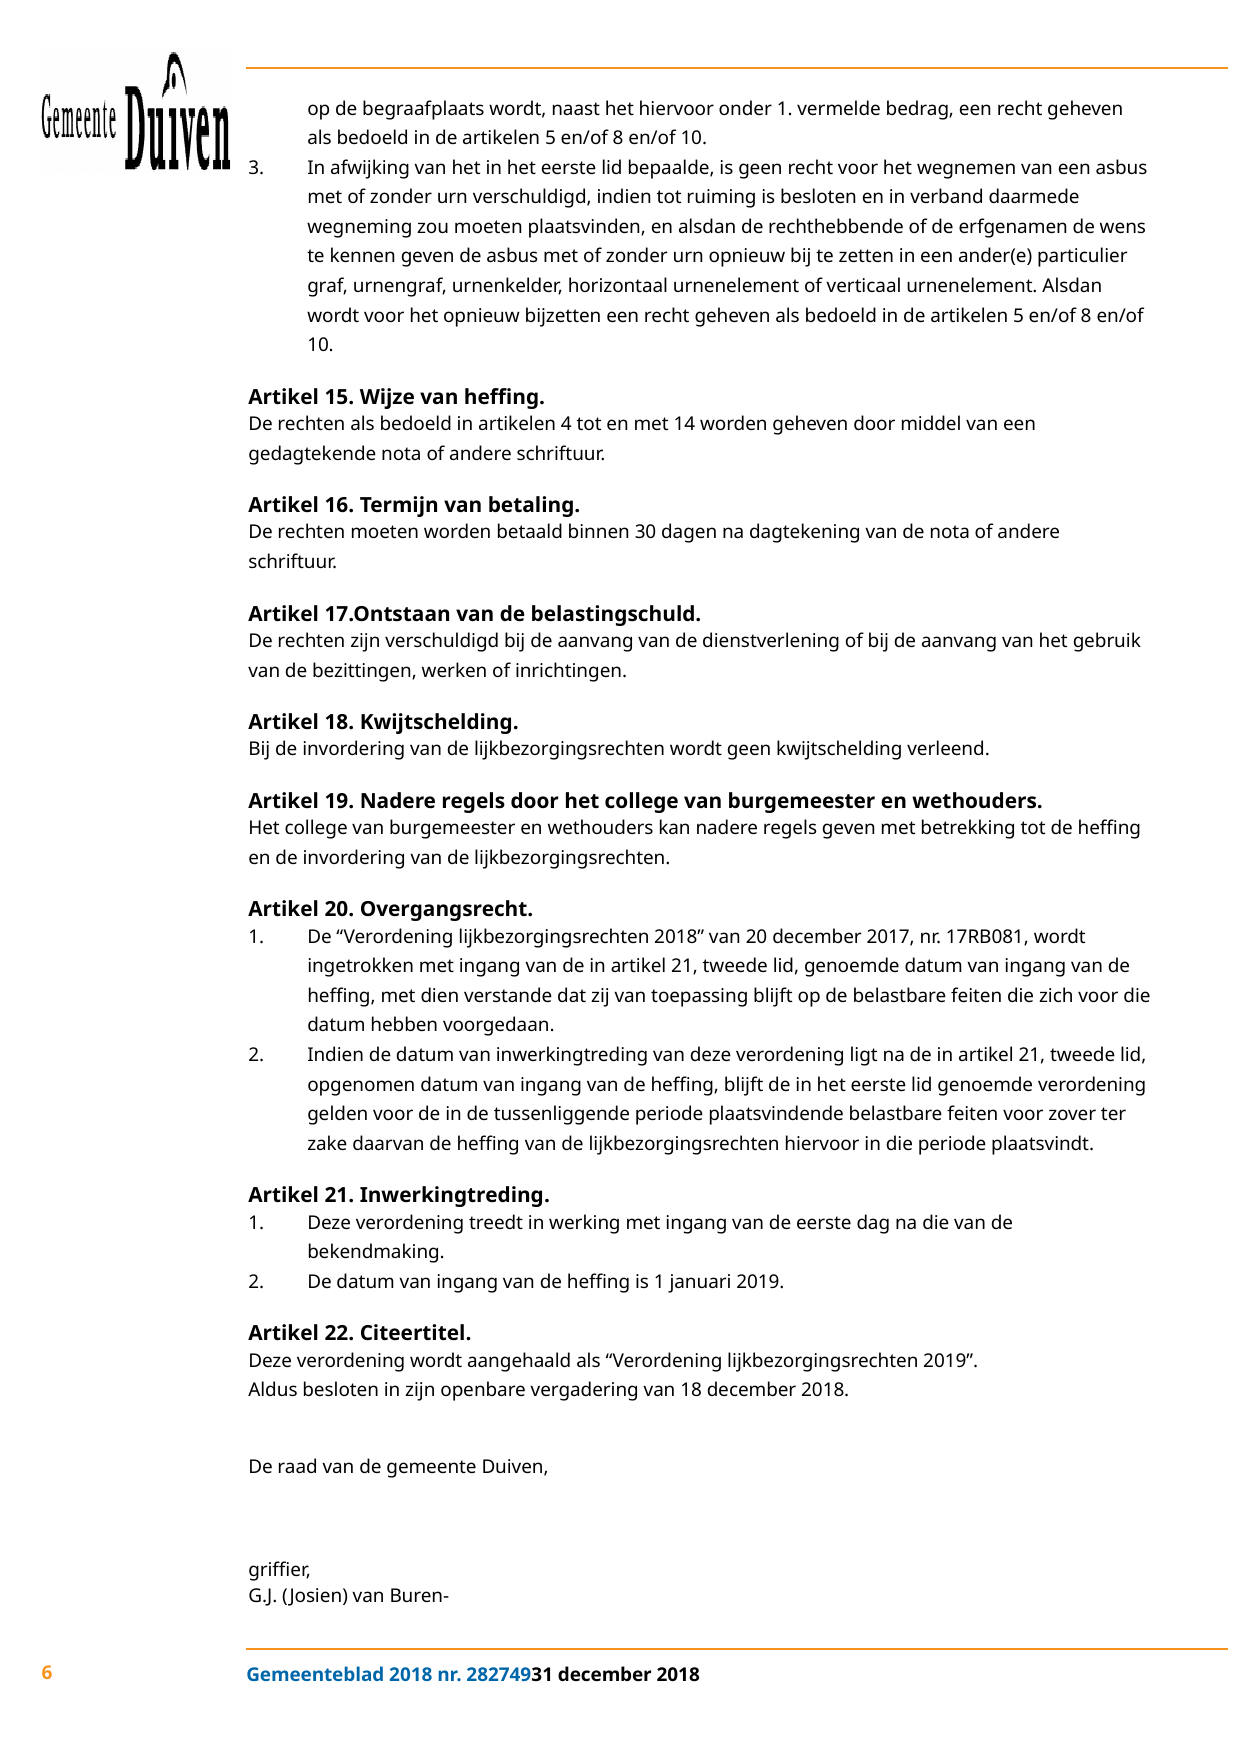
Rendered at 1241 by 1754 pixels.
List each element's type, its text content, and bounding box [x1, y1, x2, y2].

list Deze verordening treedt in werking met ingang van de eerste dag na die van de bekendmaking. [248, 1209, 1152, 1264]
list op de begraafplaats wordt, naast het hiervoor onder 1. vermelde bedrag, een recht geheven als bedoeld in de artikelen 5 en/of 8 en/of 10. [248, 95, 1152, 150]
text De raad van de gemeente Duiven, [248, 1454, 1152, 1479]
text Deze verordening wordt aangehaald als “Verordening lijkbezorgingsrechten 2019”. [248, 1347, 1152, 1373]
text De rechten als bedoeld in artikelen 4 tot en met 14 worden geheven door middel van een gedagtekende nota of andere schriftuur. [248, 410, 1152, 466]
text Artikel 15. Wijze van heffing. [248, 382, 1152, 410]
text Aldus besloten in zijn openbare vergadering van 18 december 2018. [248, 1376, 1152, 1402]
list De “Verordening lijkbezorgingsrechten 2018” van 20 december 2017, nr. 17RB081, wordt ingetrokken met ingang van de in artikel 21, tweede lid, genoemde datum van ingang van de heffing, met dien verstande dat zij van toepassing blijft op de belastbare feiten die zich voor die datum hebben voorgedaan. [248, 923, 1152, 1037]
text Artikel 16. Termijn van betaling. [248, 490, 1152, 519]
text Artikel 19. Nadere regels door het college van burgemeester en wethouders. [248, 786, 1152, 814]
text Artikel 18. Kwijtschelding. [248, 707, 1152, 736]
text griffier, [248, 1557, 1152, 1582]
text Artikel 21. Inwerkingtreding. [248, 1180, 1152, 1209]
text Artikel 22. Citeertitel. [248, 1318, 1152, 1347]
text Bij de invordering van de lijkbezorgingsrechten wordt geen kwijtschelding verleend. [248, 736, 1152, 761]
text Het college van burgemeester en wethouders kan nadere regels geven met betrekking tot de heffing en de invordering van de lijkbezorgingsrechten. [248, 814, 1152, 870]
text Artikel 20. Overgangsrecht. [248, 894, 1152, 923]
text G.J. (Josien) van Buren- [248, 1582, 1152, 1608]
list De datum van ingang van de heffing is 1 januari 2019. [248, 1268, 1152, 1294]
picture [41, 47, 231, 172]
list Indien de datum van inwerkingtreding van deze verordening ligt na de in artikel 21, tweede lid, opgenomen datum van ingang van de heffing, blijft de in het eerste lid genoemde verordening gelden voor de in de tussenliggende periode plaatsvindende belastbare feiten voor zover ter zake daarvan de heffing van de lijkbezorgingsrechten hiervoor in die periode plaatsvindt. [248, 1041, 1152, 1156]
text De rechten moeten worden betaald binnen 30 dagen na dagtekening van de nota of andere schriftuur. [248, 519, 1152, 574]
text De rechten zijn verschuldigd bij de aanvang van de dienstverlening of bij de aanvang van het gebruik van de bezittingen, werken of inrichtingen. [248, 627, 1152, 682]
text Artikel 17.Ontstaan van de belastingschuld. [248, 599, 1152, 627]
list In afwijking van het in het eerste lid bepaalde, is geen recht voor het wegnemen van een asbus met of zonder urn verschuldigd, indien tot ruiming is besloten en in verband daarmede wegneming zou moeten plaatsvinden, en alsdan de rechthebbende of de erfgenamen de wens te kennen geven de asbus met of zonder urn opnieuw bij te zetten in een ander(e) particulier graf, urnengraf, urnenkelder, horizontaal urnenelement of verticaal urnenelement. Alsdan wordt voor het opnieuw bijzetten een recht geheven als bedoeld in de artikelen 5 en/of 8 en/of 10. [248, 154, 1152, 357]
